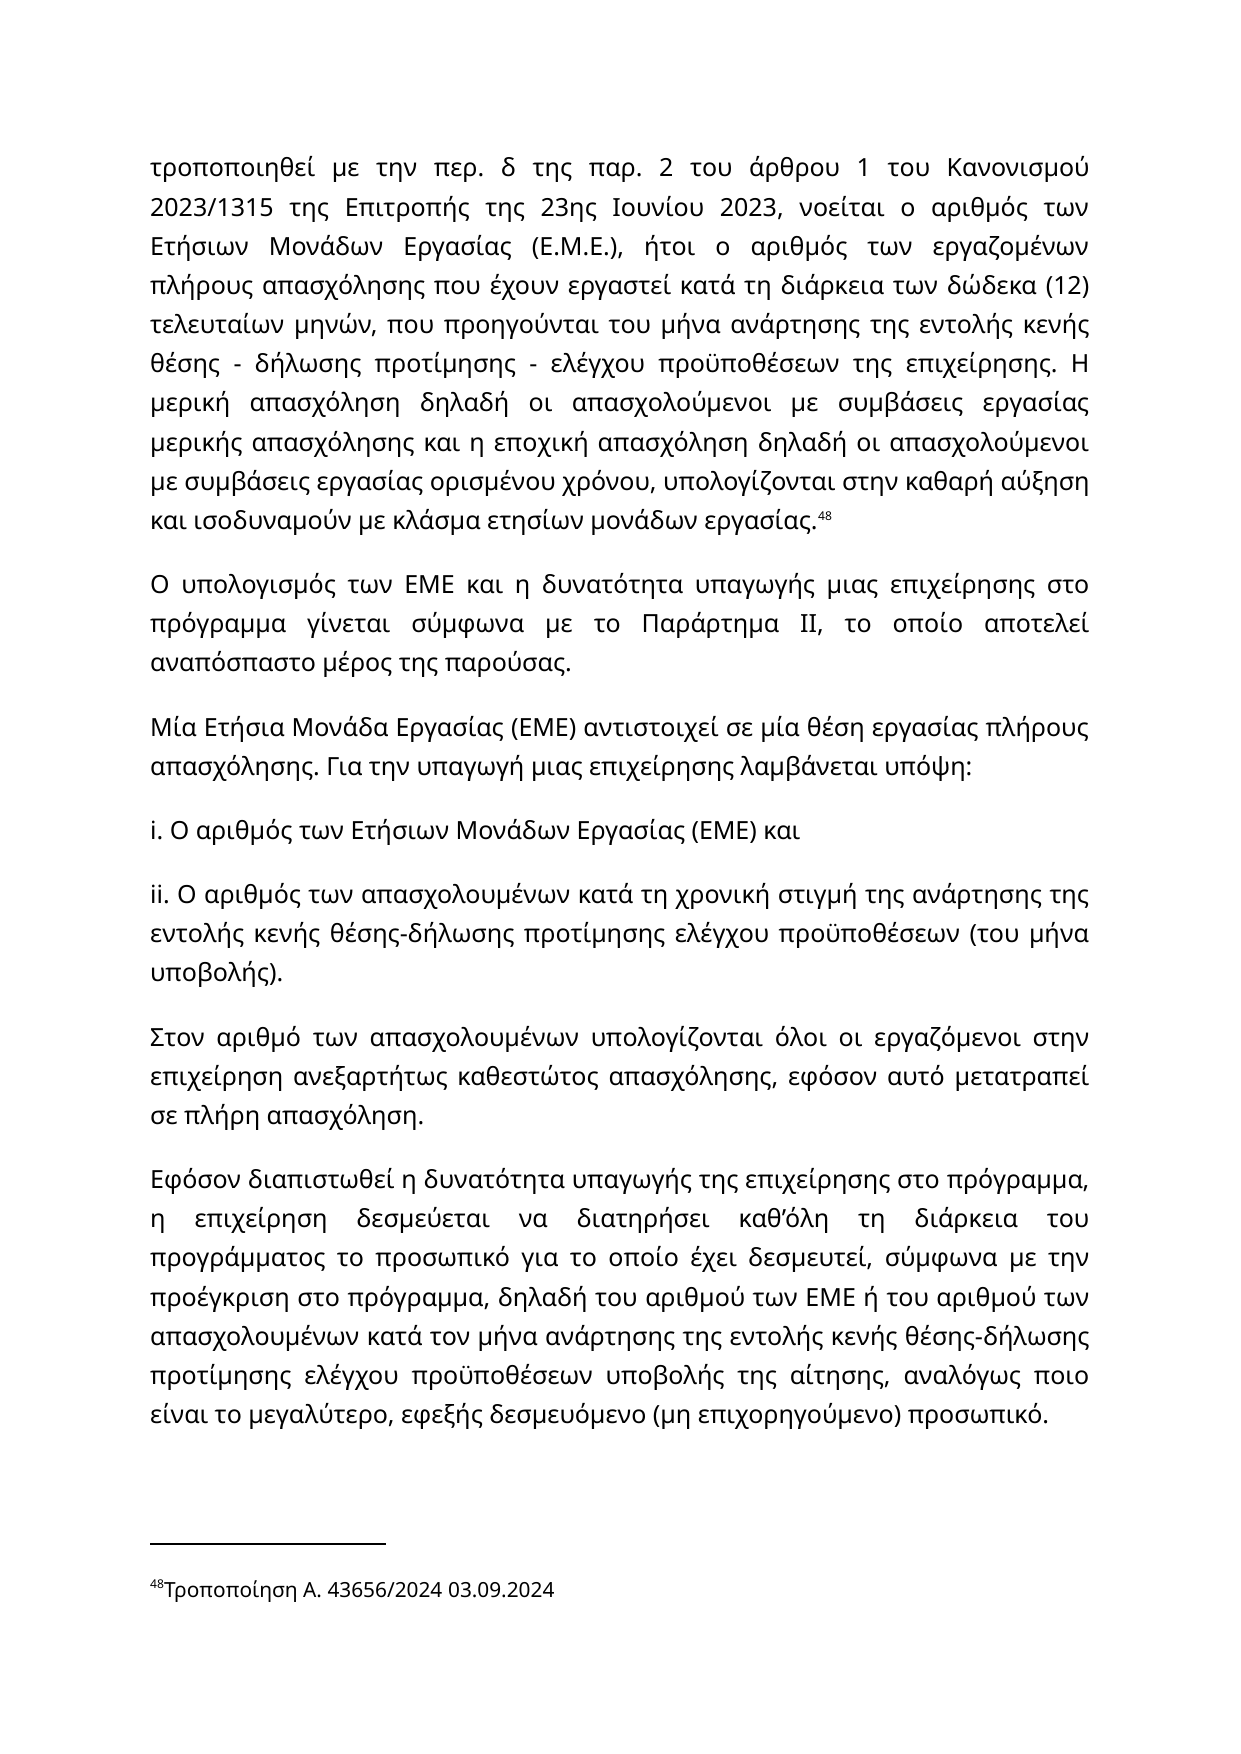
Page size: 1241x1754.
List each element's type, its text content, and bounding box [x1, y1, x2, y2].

text ii. Ο αριθμός των απασχολουμένων κατά τη χρονική στιγμή της ανάρτησης της εντολής κενής θέσης-δήλωσης προτίμησης ελέγχου προϋποθέσεων (του μήνα υποβολής). [150, 877, 1090, 989]
text τροποποιηθεί με την περ. δ της παρ. 2 του άρθρου 1 του Κανονισμού 2023/1315 της Επιτροπής της 23ης Ιουνίου 2023, νοείται ο αριθμός των Ετήσιων Μονάδων Εργασίας (Ε.Μ.Ε.), ήτοι ο αριθμός των εργαζομένων πλήρους απασχόλησης που έχουν εργαστεί κατά τη διάρκεια των δώδεκα (12) τελευταίων μηνών, που προηγούνται του μήνα ανάρτησης της εντολής κενής θέσης - δήλωσης προτίμησης - ελέγχου προϋποθέσεων της επιχείρησης. Η μερική απασχόληση δηλαδή οι απασχολούμενοι με συμβάσεις εργασίας μερικής απασχόλησης και η εποχική απασχόληση δηλαδή οι απασχολούμενοι με συμβάσεις εργασίας ορισμένου χρόνου, υπολογίζονται στην καθαρή αύξηση και ισοδυναμούν με κλάσμα ετησίων μονάδων εργασίας. [150, 150, 1090, 537]
text i. Ο αριθμός των Ετήσιων Μονάδων Εργασίας (ΕΜΕ) και [150, 812, 1090, 847]
text Μία Ετήσια Μονάδα Εργασίας (ΕΜΕ) αντιστοιχεί σε μία θέση εργασίας πλήρους απασχόλησης. Για την υπαγωγή μιας επιχείρησης λαμβάνεται υπόψη: [150, 709, 1090, 782]
text Ο υπολογισμός των ΕΜΕ και η δυνατότητα υπαγωγής μιας επιχείρησης στο πρόγραμμα γίνεται σύμφωνα με το Παράρτημα II, το οποίο αποτελεί αναπόσπαστο μέρος της παρούσας. [150, 567, 1090, 679]
text Στον αριθμό των απασχολουμένων υπολογίζονται όλοι οι εργαζόμενοι στην επιχείρηση ανεξαρτήτως καθεστώτος απασχόλησης, εφόσον αυτό μετατραπεί σε πλήρη απασχόληση. [150, 1019, 1090, 1132]
text Εφόσον διαπιστωθεί η δυνατότητα υπαγωγής της επιχείρησης στο πρόγραμμα, η επιχείρηση δεσμεύεται να διατηρήσει καθ’όλη τη διάρκεια του προγράμματος το προσωπικό για το οποίο έχει δεσμευτεί, σύμφωνα με την προέγκριση στο πρόγραμμα, δηλαδή του αριθμού των ΕΜΕ ή του αριθμού των απασχολουμένων κατά τον μήνα ανάρτησης της εντολής κενής θέσης-δήλωσης προτίμησης ελέγχου προϋποθέσεων υποβολής της αίτησης, αναλόγως ποιο είναι το μεγαλύτερο, εφεξής δεσμευόμενο (μη επιχορηγούμενο) προσωπικό. [150, 1162, 1090, 1431]
text Τροποποίηση A. 43656/2024 03.09.2024 [150, 1576, 1090, 1604]
